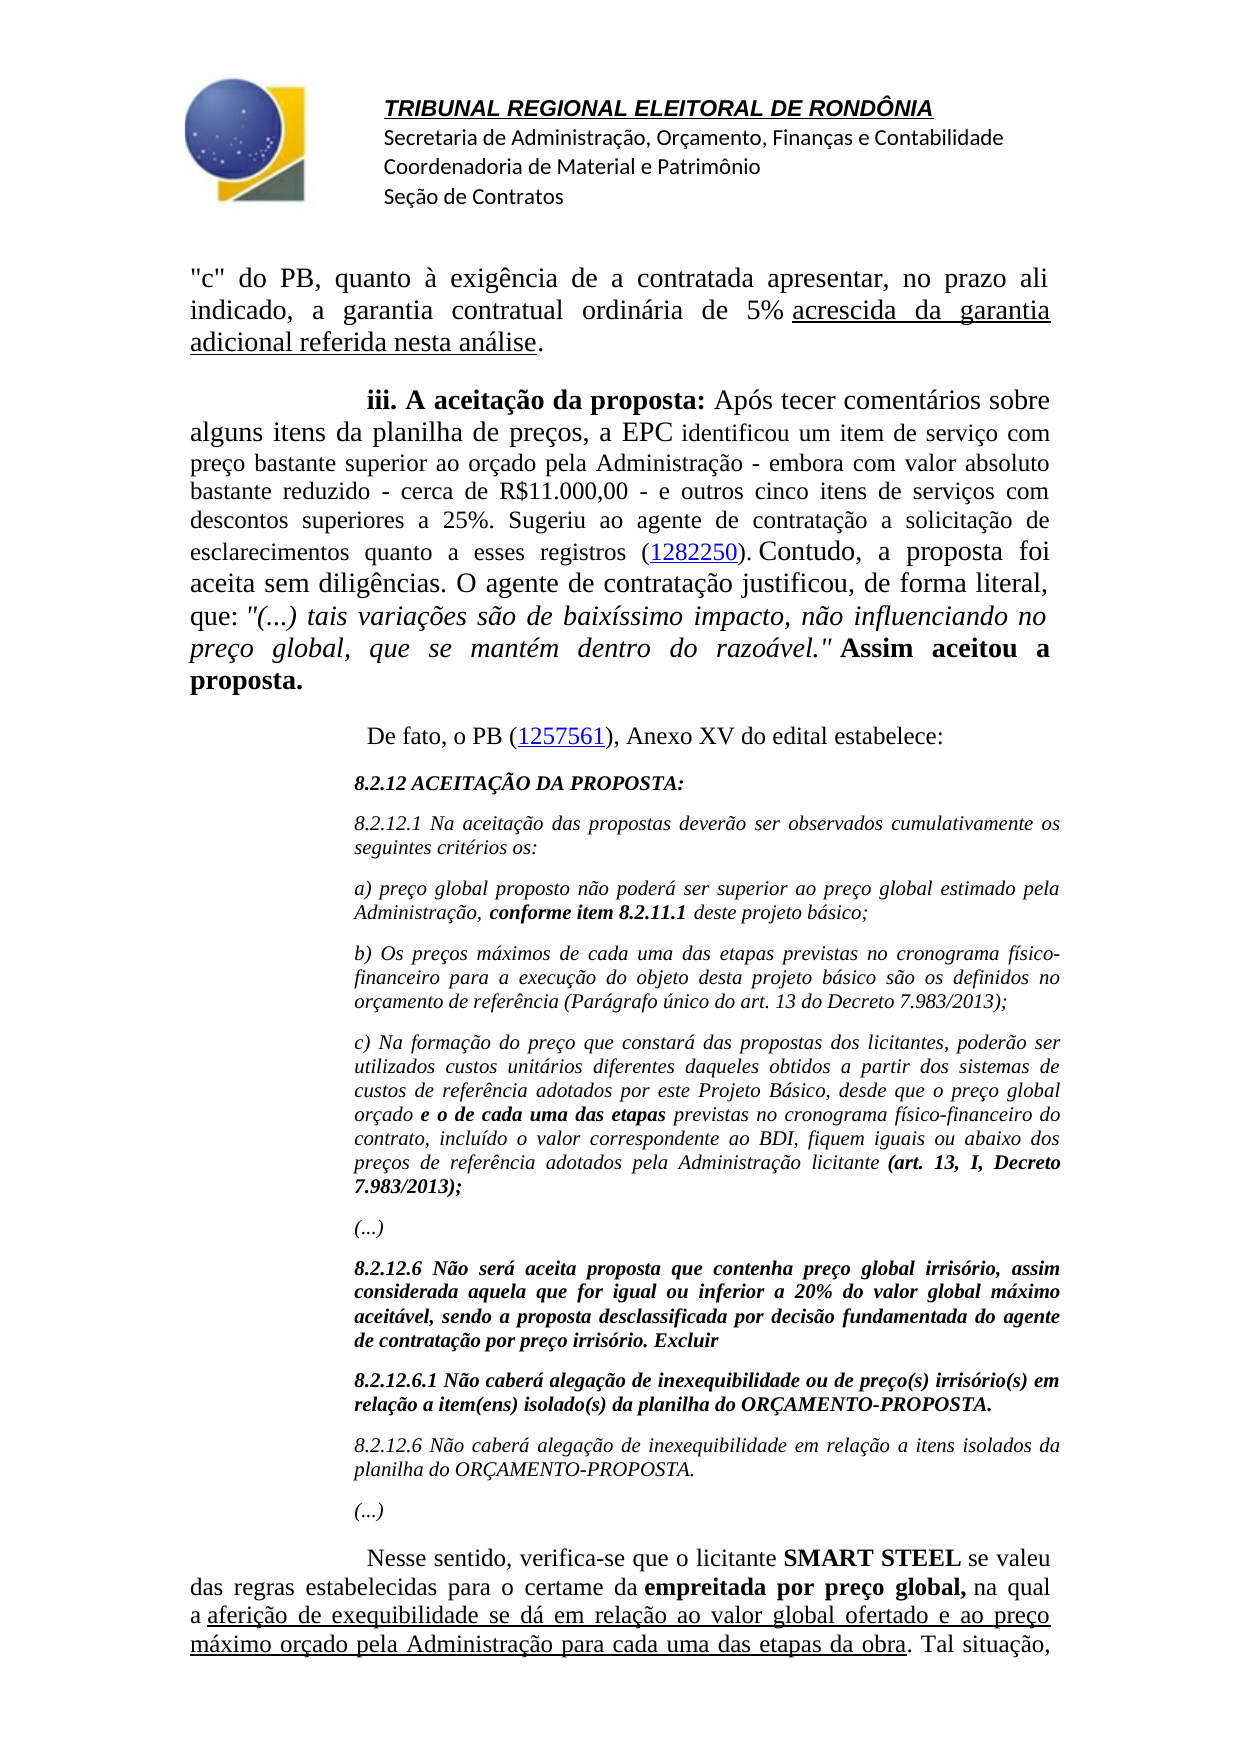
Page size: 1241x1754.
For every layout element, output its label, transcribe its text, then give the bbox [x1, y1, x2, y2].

text c) Na formação do preço que constará das propostas dos licitantes, poderão ser utilizados custos unitários diferentes daqueles obtidos a partir dos sistemas de custos de referência adotados por este Projeto Básico, desde que o preço global orçado e o de cada uma das etapas previstas no cronograma físico-financeiro do contrato, incluído o valor correspondente ao BDI, fiquem iguais ou abaixo dos preços de referência adotados pela Administração licitante (art. 13, I, Decreto 7.983/2013); [354, 1029, 1063, 1198]
text (...) [354, 1498, 1063, 1522]
text "c" do PB, quanto à exigência de a contratada apresentar, no prazo ali indicado, a garantia contratual ordinária de 5% acrescida da garantia adicional referida nesta análise. [190, 261, 1051, 358]
text (...) [354, 1215, 1063, 1239]
text 8.2.12 ACEITAÇÃO DA PROPOSTA: [354, 770, 1063, 794]
text iii. A aceitação da proposta: Após tecer comentários sobre alguns itens da planilha de preços, a EPC identificou um item de serviço com preço bastante superior ao orçado pela Administração - embora com valor absoluto bastante reduzido - cerca de R$11.000,00 - e outros cinco itens de serviços com descontos superiores a 25%. Sugeriu ao agente de contratação a solicitação de esclarecimentos quanto a esses registros (1282250). Contudo, a proposta foi aceita sem diligências. O agente de contratação justificou, de forma literal, que: "(...) tais variações são de baixíssimo impacto, não influenciando no preço global, que se mantém dentro do razoável." Assim aceitou a proposta. [190, 383, 1051, 696]
text 8.2.12.6 Não caberá alegação de inexequibilidade em relação a itens isolados da planilha do ORÇAMENTO-PROPOSTA. [354, 1433, 1063, 1481]
text 8.2.12.6.1 Não caberá alegação de inexequibilidade ou de preço(s) irrisório(s) em relação a item(ens) isolado(s) da planilha do ORÇAMENTO-PROPOSTA. [354, 1368, 1063, 1416]
text a) preço global proposto não poderá ser superior ao preço global estimado pela Administração, conforme item 8.2.11.1 deste projeto básico; [354, 876, 1063, 924]
text De fato, o PB (1257561), Anexo XV do edital estabelece: [190, 721, 1051, 749]
text 8.2.12.1 Na aceitação das propostas deverão ser observados cumulativamente os seguintes critérios os: [354, 811, 1063, 859]
text Nesse sentido, verifica-se que o licitante SMART STEEL se valeu das regras estabelecidas para o certame da empreitada por preço global, na qual a aferição de exequibilidade se dá em relação ao valor global ofertado e ao preço máximo orçado pela Administração para cada uma das etapas da obra. Tal situação, [190, 1543, 1051, 1658]
text b) Os preços máximos de cada uma das etapas previstas no cronograma físico-financeiro para a execução do objeto desta projeto básico são os definidos no orçamento de referência (Parágrafo único do art. 13 do Decreto 7.983/2013); [354, 941, 1063, 1013]
text 8.2.12.6 Não será aceita proposta que contenha preço global irrisório, assim considerada aquela que for igual ou inferior a 20% do valor global máximo aceitável, sendo a proposta desclassificada por decisão fundamentada do agente de contratação por preço irrisório. Excluir [354, 1255, 1063, 1352]
